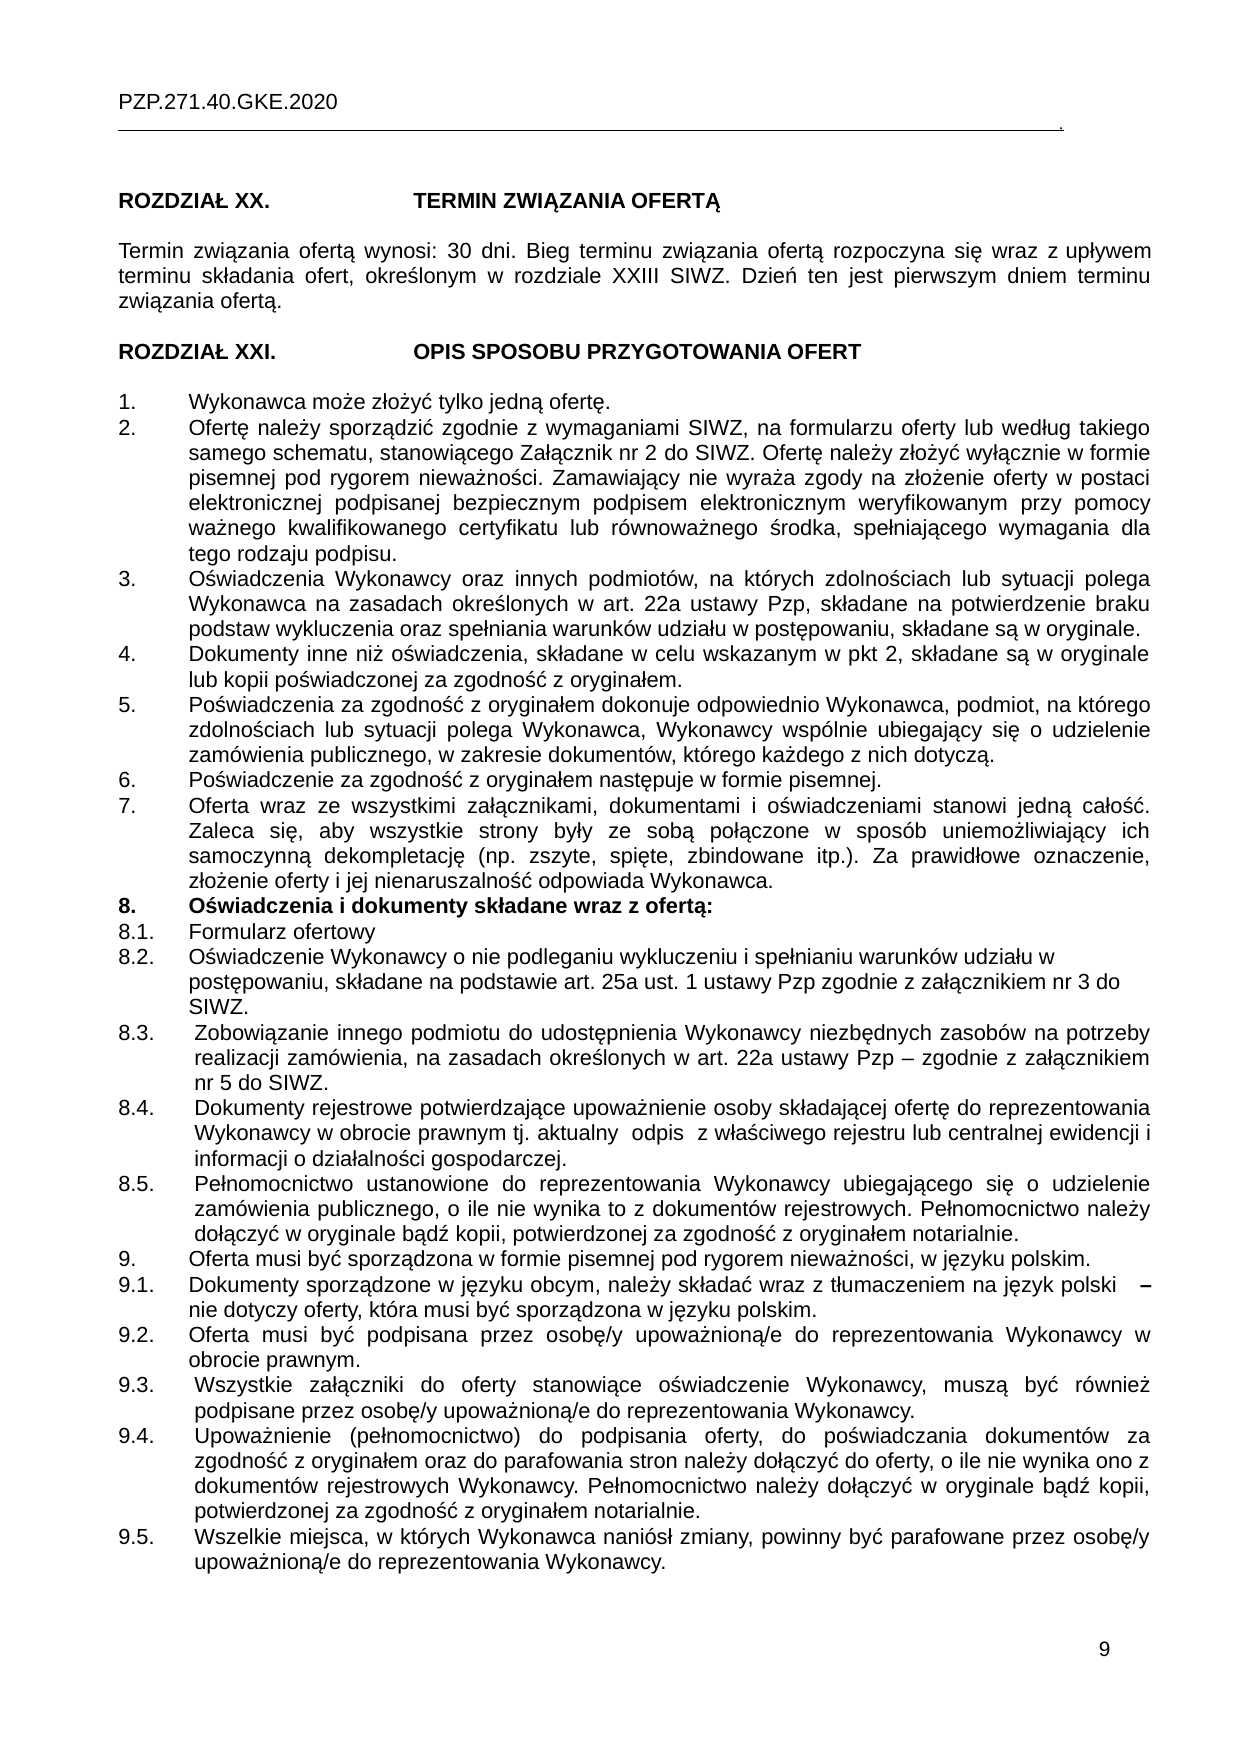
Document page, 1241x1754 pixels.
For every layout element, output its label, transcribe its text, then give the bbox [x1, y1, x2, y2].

table_cell Poświadczenia za zgodność z oryginałem dokonuje odpowiednio Wykonawca, podmiot, na którego zdolnościach lub sytuacji polega Wykonawca, Wykonawcy wspólnie ubiegający się o udzielenie zamówienia publicznego, w zakresie dokumentów, którego każdego z nich dotyczą. [188, 692, 1152, 767]
table_cell Ofertę należy sporządzić zgodnie z wymaganiami SIWZ, na formularzu oferty lub według takiego samego schematu, stanowiącego Załącznik nr 2 do SIWZ. Ofertę należy złożyć wyłącznie w formie pisemnej pod rygorem nieważności. Zamawiający nie wyraża zgody na złożenie oferty w postaci elektronicznej podpisanej bezpiecznym podpisem elektronicznym weryfikowanym przy pomocy ważnego kwalifikowanego certyfikatu lub równoważnego środka, spełniającego wymagania dla tego rodzaju podpisu. [188, 415, 1152, 566]
table_header Wykonawca może złożyć tylko jedną ofertę. [188, 389, 1152, 414]
table_cell 2. [118, 415, 188, 566]
table_cell 8.3. [118, 1020, 188, 1095]
text Termin związania ofertą wynosi: 30 dni. Bieg terminu związania ofertą rozpoczyna się wraz z upływem terminu składania ofert, określonym w rozdziale XXIII SIWZ. Dzień ten jest pierwszym dniem terminu związania ofertą. [118, 238, 1152, 314]
table_cell 8.1. [118, 919, 188, 944]
table_cell 8.4. [118, 1095, 188, 1171]
table_cell 8.2. [118, 944, 188, 1019]
table_cell 6. [118, 768, 188, 793]
text ROZDZIAŁ XXI. OPIS SPOSOBU PRZYGOTOWANIA OFERT [118, 339, 1152, 364]
table_cell 8. [118, 894, 188, 919]
text ROZDZIAŁ XX. TERMIN ZWIĄZANIA OFERTĄ [118, 188, 1152, 213]
table_cell Oferta wraz ze wszystkimi załącznikami, dokumentami i oświadczeniami stanowi jedną całość. Zaleca się, aby wszystkie strony były ze sobą połączone w sposób uniemożliwiający ich samoczynną dekompletację (np. zszyte, spięte, zbindowane itp.). Za prawidłowe oznaczenie, złożenie oferty i jej nienaruszalność odpowiada Wykonawca. [188, 793, 1152, 893]
table_cell 3. [118, 566, 188, 641]
table_cell Oświadczenia Wykonawcy oraz innych podmiotów, na których zdolnościach lub sytuacji polega Wykonawca na zasadach określonych w art. 22a ustawy Pzp, składane na potwierdzenie braku podstaw wykluczenia oraz spełniania warunków udziału w postępowaniu, składane są w oryginale. [188, 566, 1152, 641]
table_header 1. [118, 389, 188, 414]
table_cell Dokumenty rejestrowe potwierdzające upoważnienie osoby składającej ofertę do reprezentowania Wykonawcy w obrocie prawnym tj. aktualny odpis z właściwego rejestru lub centralnej ewidencji i informacji o działalności gospodarczej. [188, 1095, 1152, 1171]
table_cell Dokumenty sporządzone w języku obcym, należy składać wraz z tłumaczeniem na język polski – nie dotyczy oferty, która musi być sporządzona w języku polskim. [188, 1272, 1152, 1322]
table_cell 4. [118, 641, 188, 692]
table_cell Oferta musi być podpisana przez osobę/y upoważnioną/e do reprezentowania Wykonawcy w obrocie prawnym. [188, 1322, 1152, 1372]
table_cell 9.1. [118, 1272, 188, 1322]
table_cell Upoważnienie (pełnomocnictwo) do podpisania oferty, do poświadczania dokumentów za zgodność z oryginałem oraz do parafowania stron należy dołączyć do oferty, o ile nie wynika ono z dokumentów rejestrowych Wykonawcy. Pełnomocnictwo należy dołączyć w oryginale bądź kopii, potwierdzonej za zgodność z oryginałem notarialnie. [188, 1423, 1152, 1524]
table_cell 7. [118, 793, 188, 893]
table_cell 9.5. [118, 1524, 188, 1574]
table_cell Oferta musi być sporządzona w formie pisemnej pod rygorem nieważności, w języku polskim. [188, 1246, 1152, 1272]
table_cell Oświadczenie Wykonawcy o nie podleganiu wykluczeniu i spełnianiu warunków udziału w postępowaniu, składane na podstawie art. 25a ust. 1 ustawy Pzp zgodnie z załącznikiem nr 3 do SIWZ. [188, 944, 1152, 1019]
table_cell Poświadczenie za zgodność z oryginałem następuje w formie pisemnej. [188, 768, 1152, 793]
table_cell Dokumenty inne niż oświadczenia, składane w celu wskazanym w pkt 2, składane są w oryginale lub kopii poświadczonej za zgodność z oryginałem. [188, 641, 1152, 692]
table_cell 9. [118, 1246, 188, 1272]
table_cell Zobowiązanie innego podmiotu do udostępnienia Wykonawcy niezbędnych zasobów na potrzeby realizacji zamówienia, na zasadach określonych w art. 22a ustawy Pzp – zgodnie z załącznikiem nr 5 do SIWZ. [188, 1020, 1152, 1095]
table_cell 9.2. [118, 1322, 188, 1372]
table_cell 9.3. [118, 1373, 188, 1423]
table_cell 9.4. [118, 1423, 188, 1524]
table_cell Wszelkie miejsca, w których Wykonawca naniósł zmiany, powinny być parafowane przez osobę/y upoważnioną/e do reprezentowania Wykonawcy. [188, 1524, 1152, 1574]
table_cell Wszystkie załączniki do oferty stanowiące oświadczenie Wykonawcy, muszą być również podpisane przez osobę/y upoważnioną/e do reprezentowania Wykonawcy. [188, 1373, 1152, 1423]
table_cell 8.5. [118, 1171, 188, 1246]
table_cell Formularz ofertowy [188, 919, 1152, 944]
table_cell Pełnomocnictwo ustanowione do reprezentowania Wykonawcy ubiegającego się o udzielenie zamówienia publicznego, o ile nie wynika to z dokumentów rejestrowych. Pełnomocnictwo należy dołączyć w oryginale bądź kopii, potwierdzonej za zgodność z oryginałem notarialnie. [188, 1171, 1152, 1246]
table_cell 5. [118, 692, 188, 767]
table_cell Oświadczenia i dokumenty składane wraz z ofertą: [188, 894, 1152, 919]
